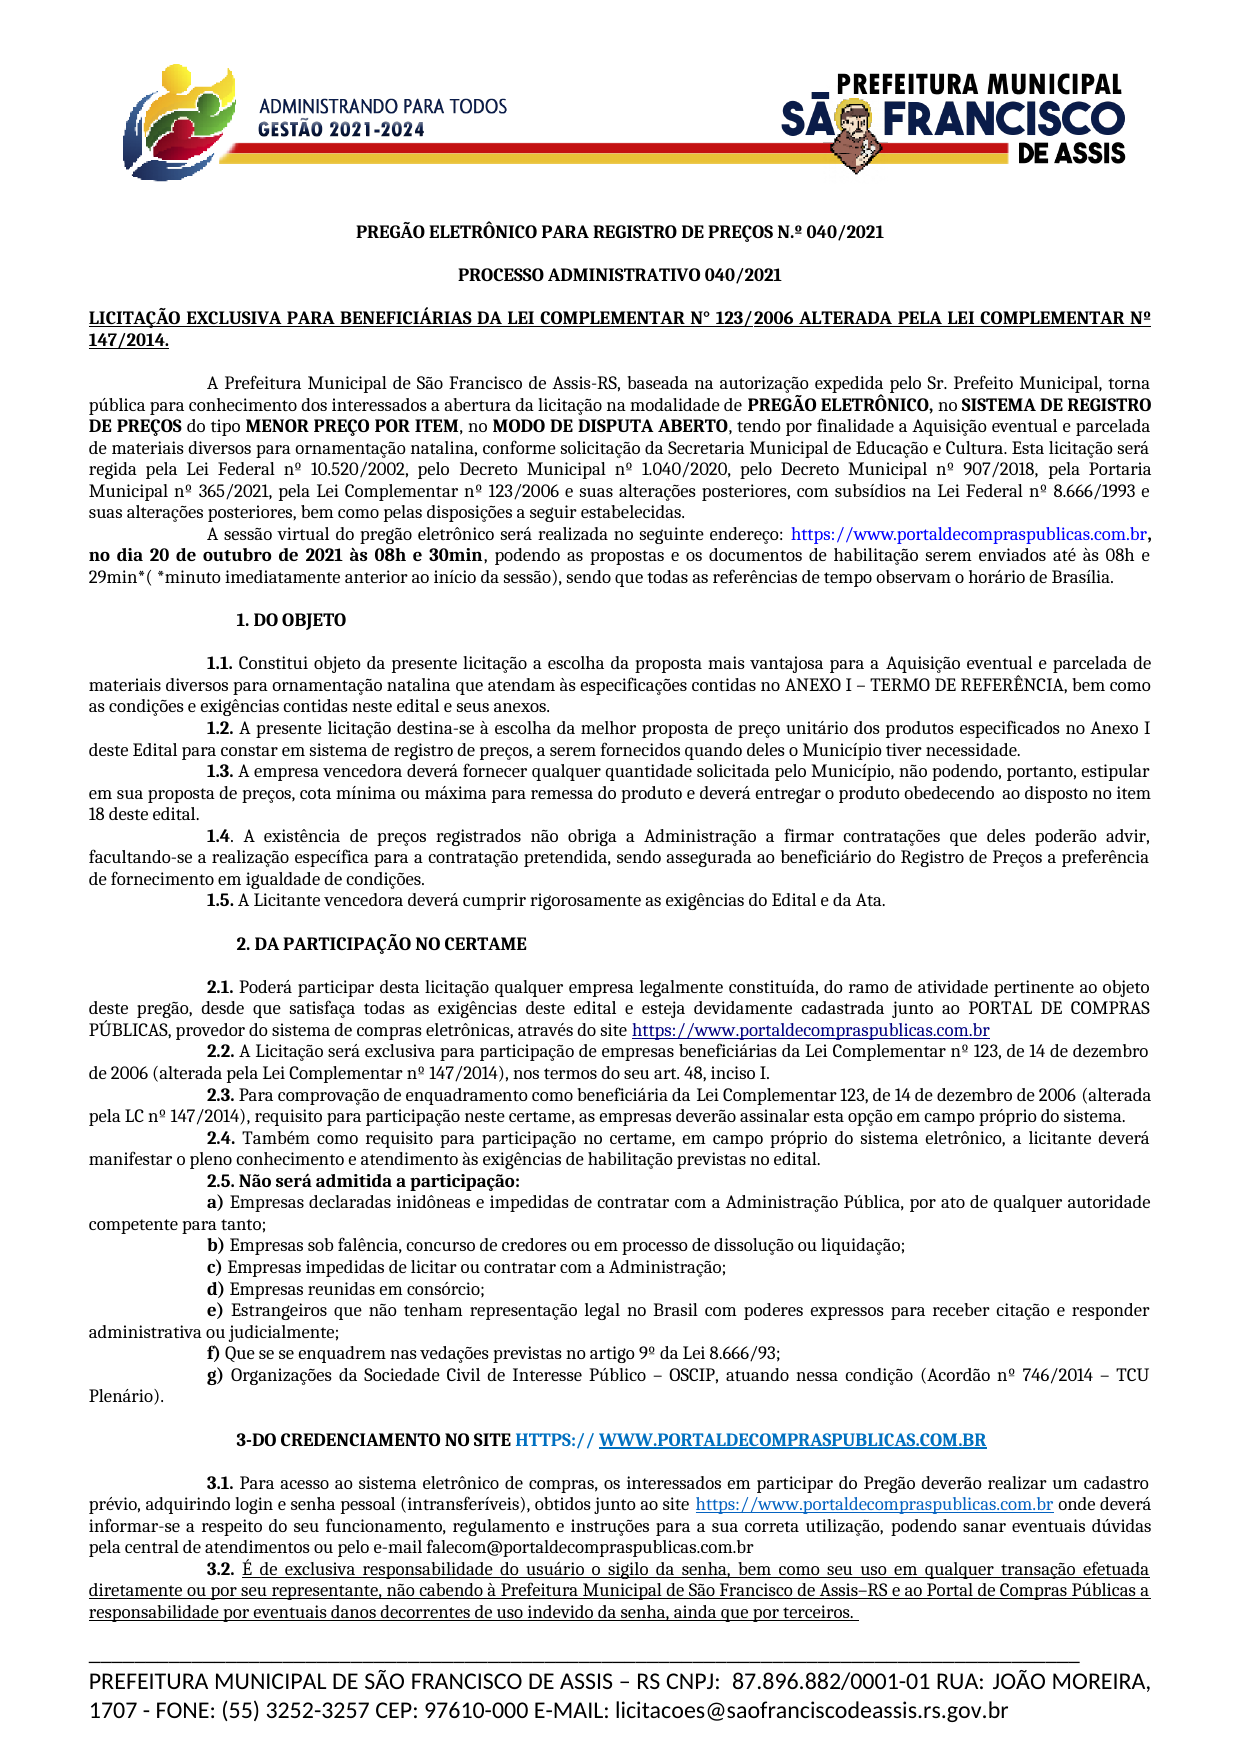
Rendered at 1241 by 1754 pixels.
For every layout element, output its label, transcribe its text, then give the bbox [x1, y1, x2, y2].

text 2.5. Não será admitida a participação: [89, 1170, 1152, 1192]
text PREGÃO ELETRÔNICO PARA REGISTRO DE PREÇOS N.º 040/2021 [89, 222, 1152, 243]
text d) Empresas reunidas em consórcio; [89, 1278, 1152, 1300]
text 2.3. Para comprovação de enquadramento como beneficiária da Lei Complementar 123, de 14 de dezembro de 2006 (alterada pela LC nº 147/2014), requisito para participação neste certame, as empresas deverão assinalar esta opção em campo próprio do sistema. [89, 1084, 1152, 1127]
text A sessão virtual do pregão eletrônico será realizada no seguinte endereço: https://www.portaldecompraspublicas.com.br, no dia 20 de outubro de 2021 às 08h e 30min, podendo as propostas e os documentos de habilitação serem enviados até às 08h e 29min*( *minuto imediatamente anterior ao início da sessão), sendo que todas as referências de tempo observam o horário de Brasília. [89, 523, 1152, 588]
text g) Organizações da Sociedade Civil de Interesse Público – OSCIP, atuando nessa condição (Acordão nº 746/2014 – TCU Plenário). [89, 1364, 1152, 1407]
text b) Empresas sob falência, concurso de credores ou em processo de dissolução ou liquidação; [89, 1235, 1152, 1257]
text 1.2. A presente licitação destina-se à escolha da melhor proposta de preço unitário dos produtos especificados no Anexo I deste Edital para constar em sistema de registro de preços, a serem fornecidos quando deles o Município tiver necessidade. [89, 717, 1152, 761]
text 2. DA PARTICIPAÇÃO NO CERTAME [89, 933, 1152, 955]
text e) Estrangeiros que não tenham representação legal no Brasil com poderes expressos para receber citação e responder administrativa ou judicialmente; [89, 1300, 1152, 1343]
text 1.4. A existência de preços registrados não obriga a Administração a firmar contratações que deles poderão advir, facultando-se a realização específica para a contratação pretendida, sendo assegurada ao beneficiário do Registro de Preços a preferência de fornecimento em igualdade de condições. [89, 825, 1152, 890]
text f) Que se se enquadrem nas vedações previstas no artigo 9º da Lei 8.666/93; [89, 1343, 1152, 1364]
text a) Empresas declaradas inidôneas e impedidas de contratar com a Administração Pública, por ato de qualquer autoridade competente para tanto; [89, 1192, 1152, 1235]
text 2.2. A Licitação será exclusiva para participação de empresas beneficiárias da Lei Complementar nº 123, de 14 de dezembro de 2006 (alterada pela Lei Complementar nº 147/2014), nos termos do seu art. 48, inciso I. [89, 1041, 1152, 1084]
text 1. DO OBJETO [89, 610, 1152, 631]
text 1.3. A empresa vencedora deverá fornecer qualquer quantidade solicitada pelo Município, não podendo, portanto, estipular em sua proposta de preços, cota mínima ou máxima para remessa do produto e deverá entregar o produto obedecendo ao disposto no item 18 deste edital. [89, 761, 1152, 825]
text 2.1. Poderá participar desta licitação qualquer empresa legalmente constituída, do ramo de atividade pertinente ao objeto deste pregão, desde que satisfaça todas as exigências deste edital e esteja devidamente cadastrada junto ao PORTAL DE COMPRAS PÚBLICAS, provedor do sistema de compras eletrônicas, através do site https://www.portaldecompraspublicas.com.br [89, 976, 1152, 1041]
text PROCESSO ADMINISTRATIVO 040/2021 [89, 265, 1152, 286]
text 3.2. É de exclusiva responsabilidade do usuário o sigilo da senha, bem como seu uso em qualquer transação efetuada diretamente ou por seu representante, não cabendo à Prefeitura Municipal de São Francisco de Assis–RS e ao Portal de Compras Públicas a responsabilidade por eventuais danos decorrentes de uso indevido da senha, ainda que por terceiros. [89, 1558, 1152, 1623]
text c) Empresas impedidas de licitar ou contratar com a Administração; [89, 1257, 1211, 1278]
text A Prefeitura Municipal de São Francisco de Assis-RS, baseada na autorização expedida pelo Sr. Prefeito Municipal, torna pública para conhecimento dos interessados a abertura da licitação na modalidade de PREGÃO ELETRÔNICO, no SISTEMA DE REGISTRO DE PREÇOS do tipo MENOR PREÇO POR ITEM, no MODO DE DISPUTA ABERTO, tendo por finalidade a Aquisição eventual e parcelada de materiais diversos para ornamentação natalina, conforme solicitação da Secretaria Municipal de Educação e Cultura. Esta licitação será regida pela Lei Federal nº 10.520/2002, pelo Decreto Municipal nº 1.040/2020, pelo Decreto Municipal nº 907/2018, pela Portaria Municipal nº 365/2021, pela Lei Complementar nº 123/2006 e suas alterações posteriores, com subsídios na Lei Federal nº 8.666/1993 e suas alterações posteriores, bem como pelas disposições a seguir estabelecidas. [89, 372, 1152, 523]
text 1.5. A Licitante vencedora deverá cumprir rigorosamente as exigências do Edital e da Ata. [89, 890, 1152, 912]
text 3.1. Para acesso ao sistema eletrônico de compras, os interessados em participar do Pregão deverão realizar um cadastro prévio, adquirindo login e senha pessoal (intransferíveis), obtidos junto ao site https://www.portaldecompraspublicas.com.br onde deverá informar-se a respeito do seu funcionamento, regulamento e instruções para a sua correta utilização, podendo sanar eventuais dúvidas pela central de atendimentos ou pelo e-mail falecom@portaldecompraspublicas.com.br [89, 1472, 1152, 1558]
text 2.4. Também como requisito para participação no certame, em campo próprio do sistema eletrônico, a licitante deverá manifestar o pleno conhecimento e atendimento às exigências de habilitação previstas no edital. [89, 1127, 1152, 1170]
text LICITAÇÃO EXCLUSIVA PARA BENEFICIÁRIAS DA LEI COMPLEMENTAR N° 123/2006 ALTERADA PELA LEI COMPLEMENTAR Nº 147/2014. [89, 308, 1152, 351]
text 3-DO CREDENCIAMENTO NO SITE HTTPS:// WWW.PORTALDECOMPRASPUBLICAS.COM.BR [89, 1429, 1152, 1451]
text 1.1. Constitui objeto da presente licitação a escolha da proposta mais vantajosa para a Aquisição eventual e parcelada de materiais diversos para ornamentação natalina que atendam às especificações contidas no ANEXO I – TERMO DE REFERÊNCIA, bem como as condições e exigências contidas neste edital e seus anexos. [89, 653, 1152, 717]
